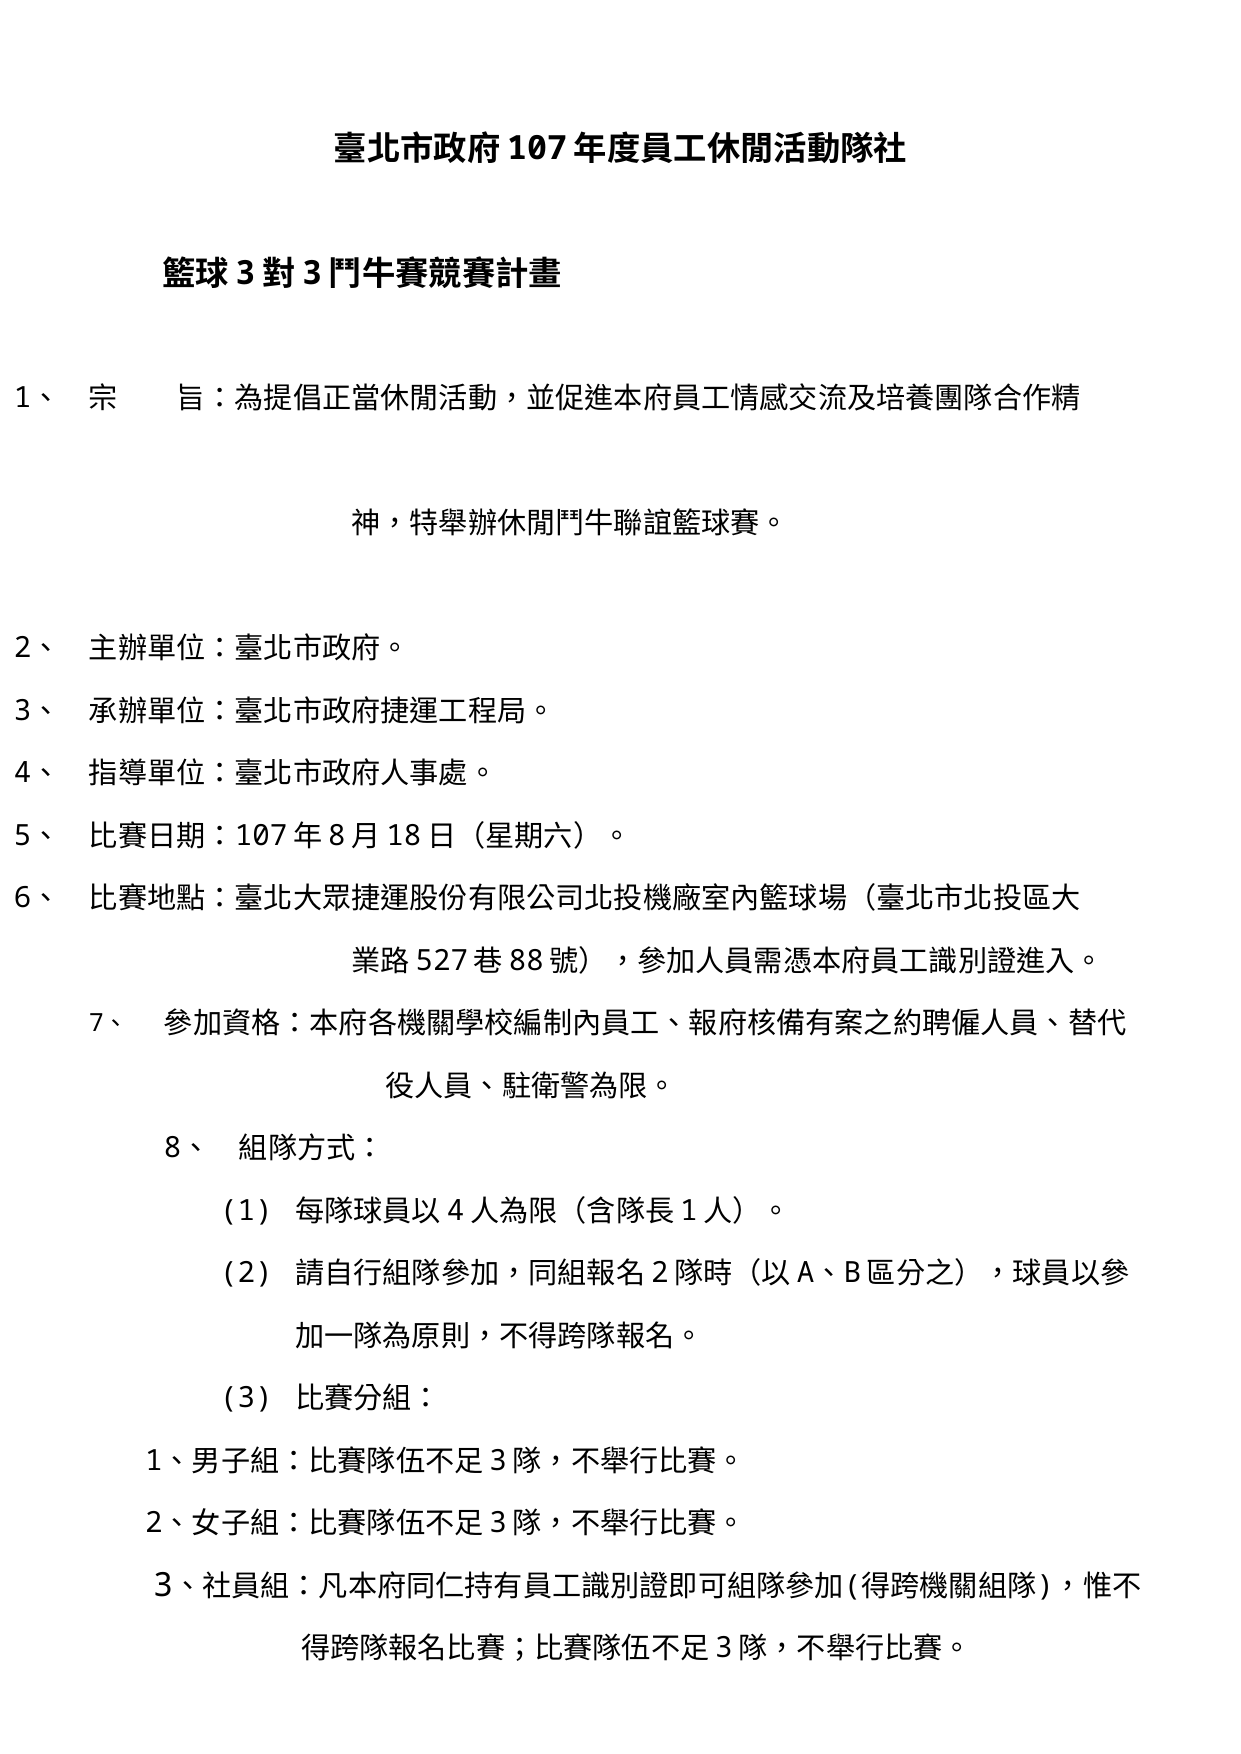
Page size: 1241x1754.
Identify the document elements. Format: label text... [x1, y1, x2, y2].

text 3、社員組：凡本府同仁持有員工識別證即可組隊參加(得跨機關組隊)，惟不 [76, 1542, 1146, 1604]
list 請自行組隊參加，同組報名2隊時（以A、B區分之），球員以參加一隊為原則，不得跨隊報名。 [220, 1229, 1152, 1354]
text 臺北市政府107年度員工休閒活動隊社 [89, 104, 1152, 167]
list 組隊方式： [164, 1104, 1152, 1167]
list 主辦單位：臺北市政府。 [14, 604, 1152, 667]
list 比賽分組： [220, 1354, 1152, 1417]
text 2、女子組：比賽隊伍不足3隊，不舉行比賽。 [145, 1479, 1152, 1542]
list 宗 旨：為提倡正當休閒活動，並促進本府員工情感交流及培養團隊合作精 [14, 354, 1152, 417]
list 比賽地點：臺北大眾捷運股份有限公司北投機廠室內籃球場（臺北市北投區大 [14, 854, 1152, 917]
list 參加資格：本府各機關學校編制內員工、報府核備有案之約聘僱人員、替代役人員、駐衛警為限。 [89, 979, 1152, 1104]
list 承辦單位：臺北市政府捷運工程局。 [14, 667, 1152, 729]
text 業路527巷88號），參加人員需憑本府員工識別證進入。 [89, 917, 1152, 979]
text 1、男子組：比賽隊伍不足3隊，不舉行比賽。 [145, 1417, 1152, 1479]
text 籃球3對3鬥牛賽競賽計畫 [89, 229, 1152, 292]
list 比賽日期：107年8月18日（星期六）。 [14, 792, 1152, 854]
text 得跨隊報名比賽；比賽隊伍不足3隊，不舉行比賽。 [76, 1604, 1146, 1667]
list 指導單位：臺北市政府人事處。 [14, 729, 1152, 792]
text 神，特舉辦休閒鬥牛聯誼籃球賽。 [89, 479, 1152, 542]
list 每隊球員以4人為限（含隊長1人）。 [220, 1167, 1152, 1229]
